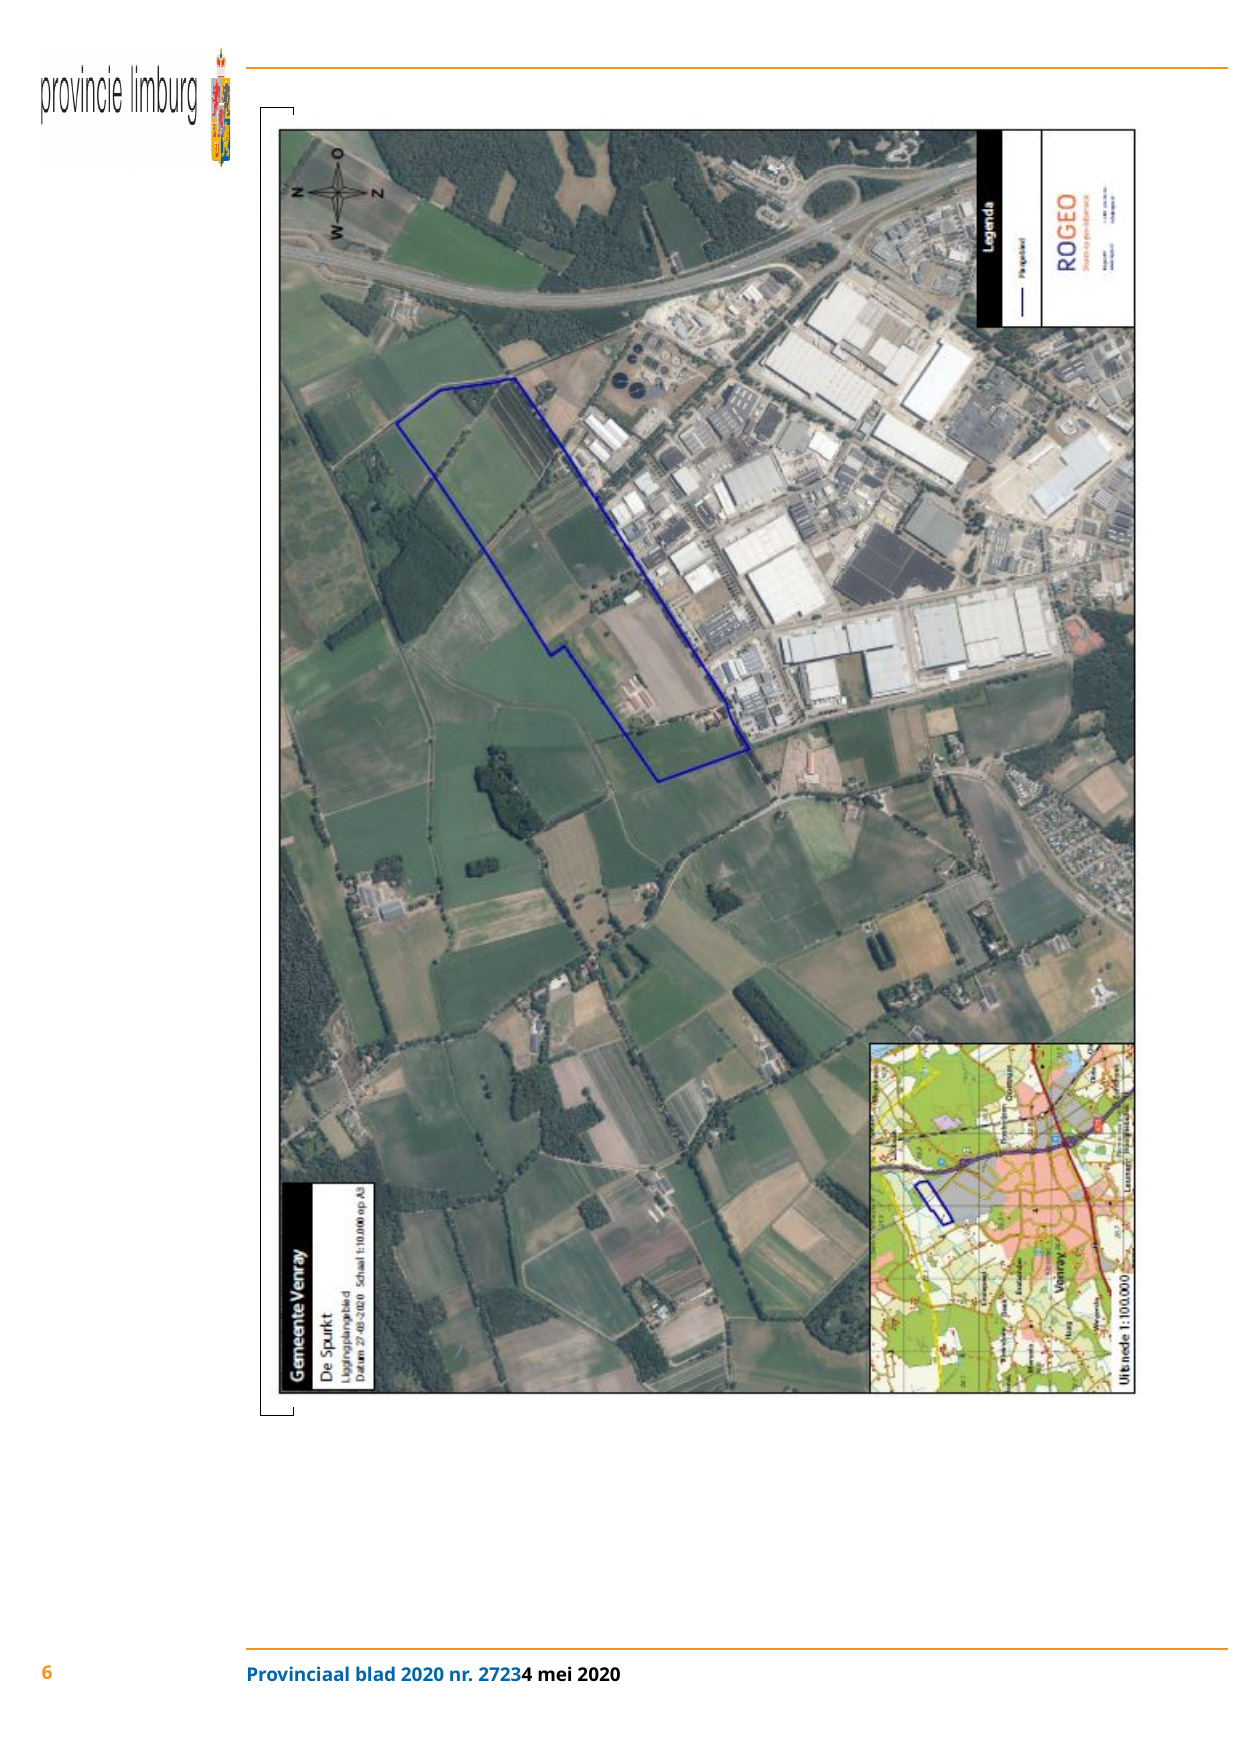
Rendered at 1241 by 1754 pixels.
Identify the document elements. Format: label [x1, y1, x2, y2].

picture [41, 47, 231, 172]
picture [268, 115, 1155, 1407]
